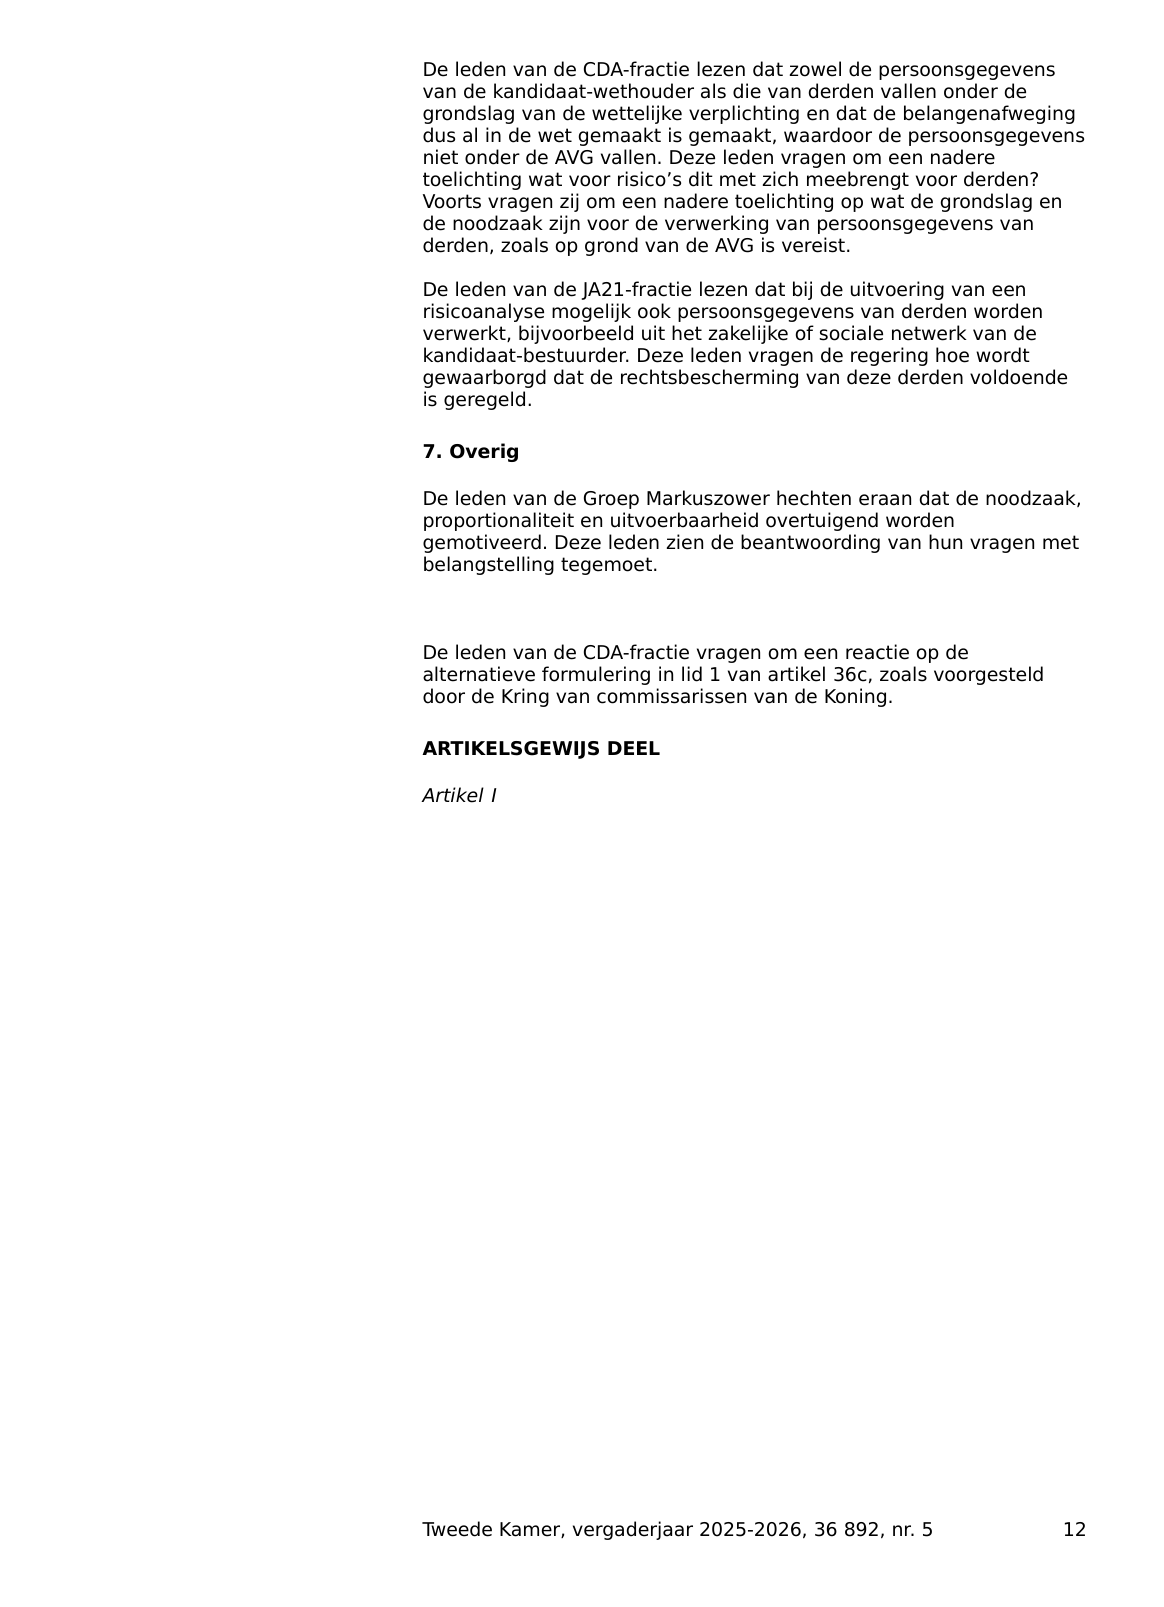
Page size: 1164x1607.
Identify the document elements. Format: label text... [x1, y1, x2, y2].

text De leden van de CDA-fractie lezen dat zowel de persoonsgegevens van de kandidaat-wethouder als die van derden vallen onder de grondslag van de wettelijke verplichting en dat de belangenafweging dus al in de wet gemaakt is gemaakt, waardoor de persoonsgegevens niet onder de AVG vallen. Deze leden vragen om een nadere toelichting wat voor risico’s dit met zich meebrengt voor derden? Voorts vragen zij om een nadere toelichting op wat de grondslag en de noodzaak zijn voor de verwerking van persoonsgegevens van derden, zoals op grond van de AVG is vereist. [422, 59, 1087, 257]
subtitle 7. Overig [422, 441, 1087, 463]
subtitle ARTIKELSGEWIJS DEEL [422, 738, 1087, 760]
subtitle Artikel I [422, 785, 1087, 807]
text De leden van de JA21-fractie lezen dat bij de uitvoering van een risicoanalyse mogelijk ook persoonsgegevens van derden worden verwerkt, bijvoorbeeld uit het zakelijke of sociale netwerk van de kandidaat-bestuurder. Deze leden vragen de regering hoe wordt gewaarborgd dat de rechtsbescherming van deze derden voldoende is geregeld. [422, 279, 1087, 411]
text De leden van de Groep Markuszower hechten eraan dat de noodzaak, proportionaliteit en uitvoerbaarheid overtuigend worden gemotiveerd. Deze leden zien de beantwoording van hun vragen met belangstelling tegemoet. [422, 488, 1087, 576]
text De leden van de CDA-fractie vragen om een reactie op de alternatieve formulering in lid 1 van artikel 36c, zoals voorgesteld door de Kring van commissarissen van de Koning. [422, 642, 1087, 708]
